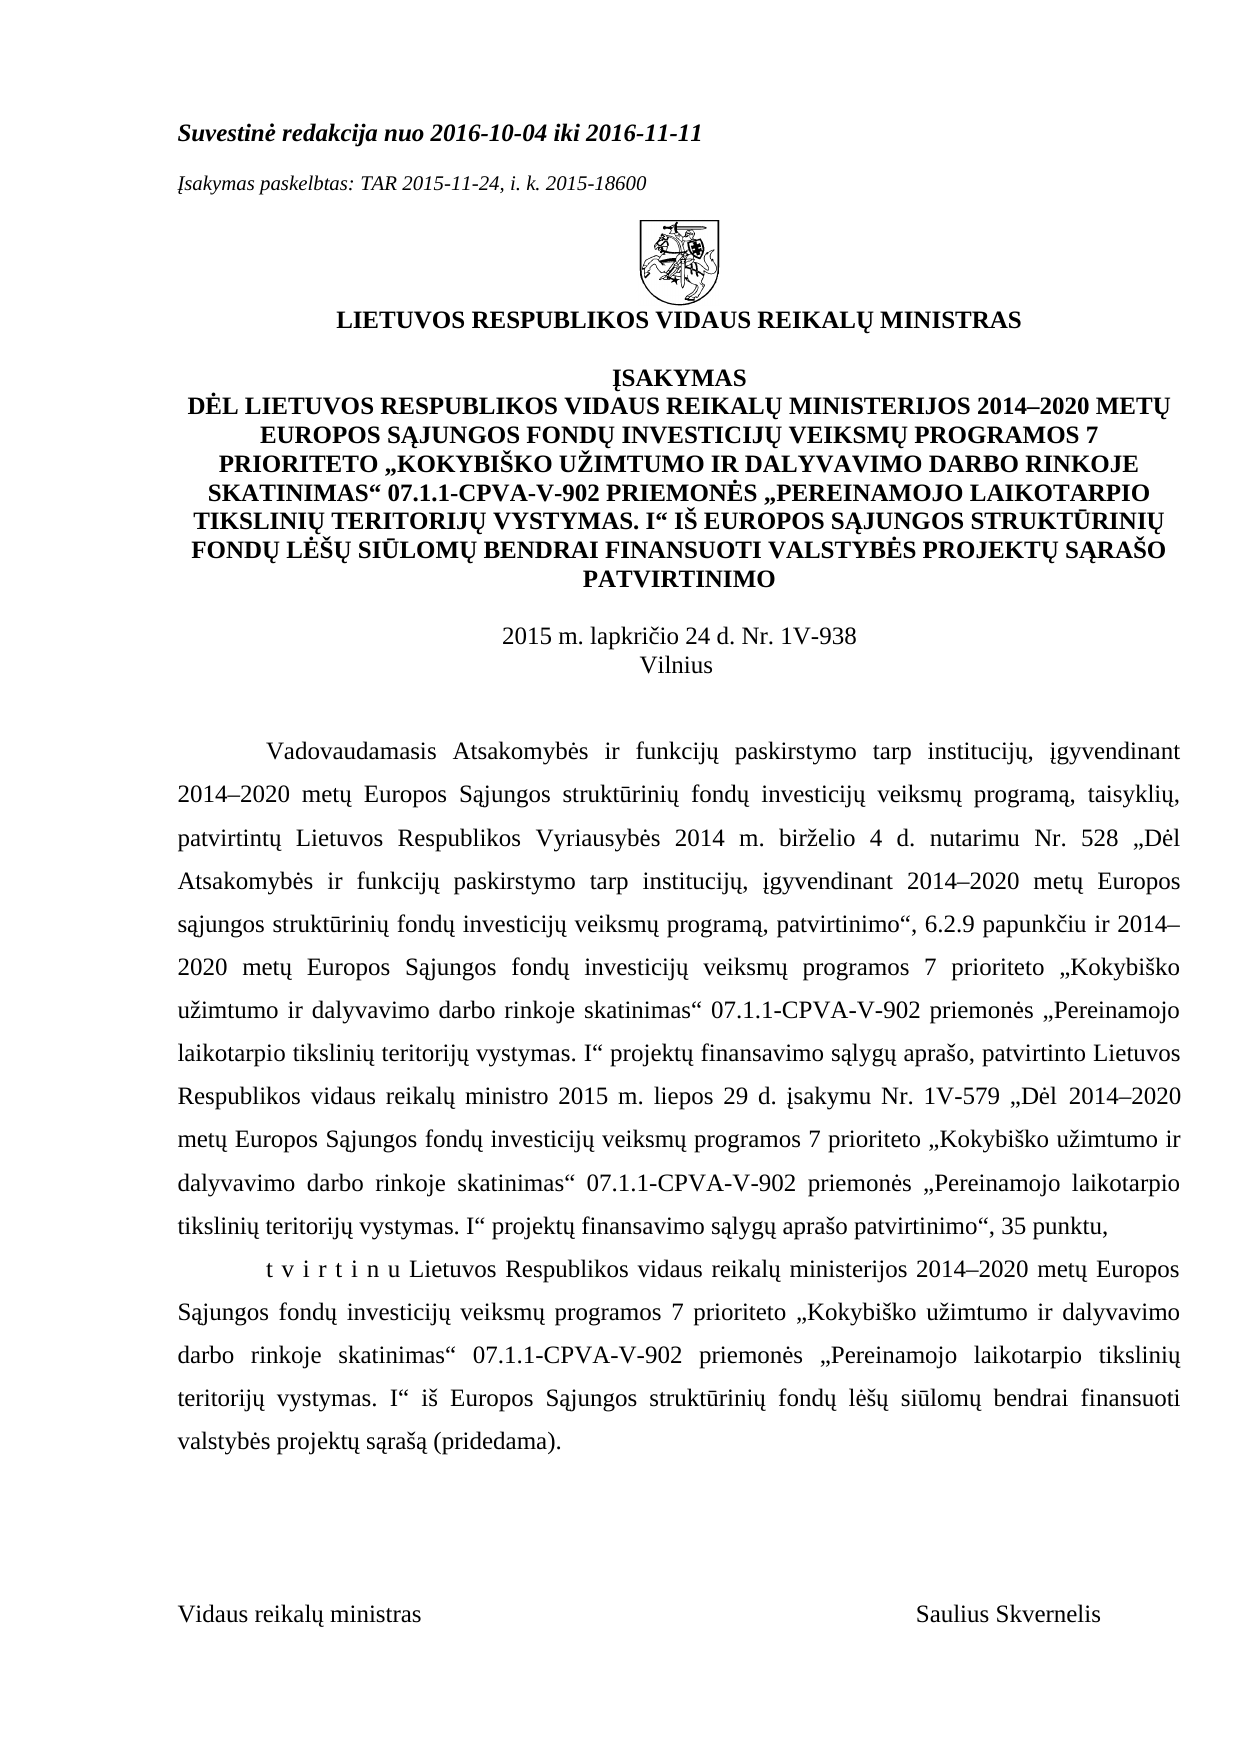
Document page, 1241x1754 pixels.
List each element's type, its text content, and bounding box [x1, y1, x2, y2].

text Vilnius [177, 650, 1181, 679]
text LIETUVOS RESPUBLIKOS VIDAUS REIKALŲ MINISTRAS [177, 305, 1181, 334]
text Suvestinė redakcija nuo 2016-10-04 iki 2016-11-11 [177, 118, 1181, 147]
text 2015 m. lapkričio 24 d. Nr. 1V-938 [177, 621, 1181, 650]
text ĮSAKYMAS [177, 363, 1181, 391]
text DĖL LIETUVOS RESPUBLIKOS VIDAUS REIKALŲ MINISTERIJOS 2014–2020 METŲ EUROPOS SĄJUNGOS FONDŲ INVESTICIJŲ VEIKSMŲ PROGRAMOS 7 PRIORITETO „KOKYBIŠKO UŽIMTUMO IR DALYVAVIMO DARBO RINKOJE SKATINIMAS“ 07.1.1-CPVA-V-902 PRIEMONĖS „PEREINAMOJO LAIKOTARPIO TIKSLINIŲ TERITORIJŲ VYSTYMAS. I“ IŠ EUROPOS SĄJUNGOS STRUKTŪRINIŲ FONDŲ LĖŠŲ SIŪLOMŲ BENDRAI FINANSUOTI VALSTYBĖS PROJEKTŲ SĄRAŠO PATVIRTINIMO [177, 391, 1181, 593]
text Vadovaudamasis Atsakomybės ir funkcijų paskirstymo tarp institucijų, įgyvendinant 2014–2020 metų Europos Sąjungos struktūrinių fondų investicijų veiksmų programą, taisyklių, patvirtintų Lietuvos Respublikos Vyriausybės 2014 m. birželio 4 d. nutarimu Nr. 528 „Dėl Atsakomybės ir funkcijų paskirstymo tarp institucijų, įgyvendinant 2014–2020 metų Europos sąjungos struktūrinių fondų investicijų veiksmų programą, patvirtinimo“, 6.2.9 papunkčiu ir 2014–2020 metų Europos Sąjungos fondų investicijų veiksmų programos 7 prioriteto „Kokybiško užimtumo ir dalyvavimo darbo rinkoje skatinimas“ 07.1.1-CPVA-V-902 priemonės „Pereinamojo laikotarpio tikslinių teritorijų vystymas. I“ projektų finansavimo sąlygų aprašo, patvirtinto Lietuvos Respublikos vidaus reikalų ministro 2015 m. liepos 29 d. įsakymu Nr. 1V-579 „Dėl 2014–2020 metų Europos Sąjungos fondų investicijų veiksmų programos 7 prioriteto „Kokybiško užimtumo ir dalyvavimo darbo rinkoje skatinimas“ 07.1.1-CPVA-V-902 priemonės „Pereinamojo laikotarpio tikslinių teritorijų vystymas. I“ projektų finansavimo sąlygų aprašo patvirtinimo“, 35 punktu, [177, 736, 1181, 1239]
text Vidaus reikalų ministras Saulius Skvernelis [177, 1599, 1181, 1628]
text Įsakymas paskelbtas: TAR 2015-11-24, i. k. 2015-18600 [177, 171, 1181, 195]
text t v i r t i n u Lietuvos Respublikos vidaus reikalų ministerijos 2014–2020 metų Europos Sąjungos fondų investicijų veiksmų programos 7 prioriteto „Kokybiško užimtumo ir dalyvavimo darbo rinkoje skatinimas“ 07.1.1-CPVA-V-902 priemonės „Pereinamojo laikotarpio tikslinių teritorijų vystymas. I“ iš Europos Sąjungos struktūrinių fondų lėšų siūlomų bendrai finansuoti valstybės projektų sąrašą (pridedama). [177, 1254, 1181, 1455]
